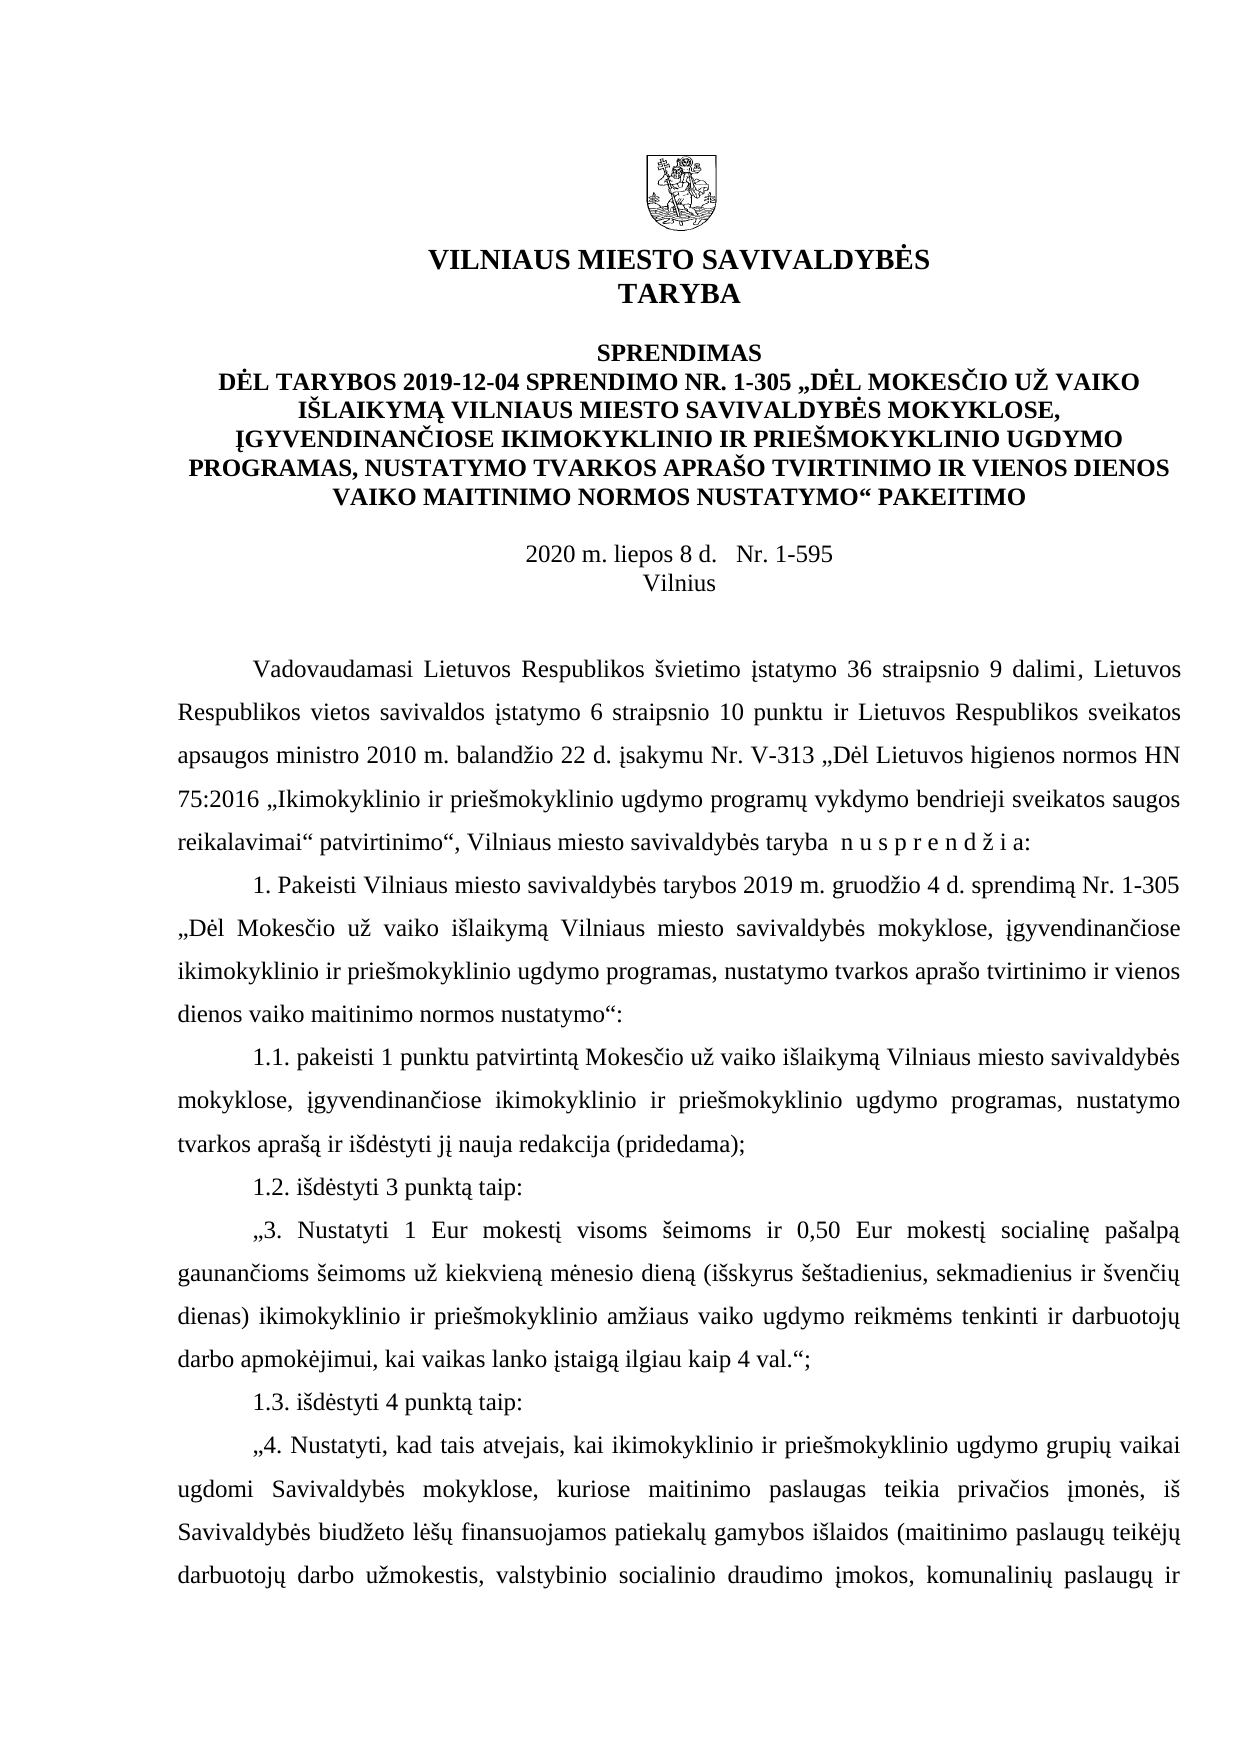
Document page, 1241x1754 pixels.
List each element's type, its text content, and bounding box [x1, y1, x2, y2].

text „3. Nustatyti 1 Eur mokestį visoms šeimoms ir 0,50 Eur mokestį socialinę pašalpą gaunančioms šeimoms už kiekvieną mėnesio dieną (išskyrus šeštadienius, sekmadienius ir švenčių dienas) ikimokyklinio ir priešmokyklinio amžiaus vaiko ugdymo reikmėms tenkinti ir darbuotojų darbo apmokėjimui, kai vaikas lanko įstaigą ilgiau kaip 4 val.“; [177, 1215, 1181, 1373]
text 1.3. išdėstyti 4 punktą taip: [177, 1387, 1181, 1416]
text 2020 m. liepos 8 d. Nr. 1-595 [177, 539, 1181, 568]
text „4. Nustatyti, kad tais atvejais, kai ikimokyklinio ir priešmokyklinio ugdymo grupių vaikai ugdomi Savivaldybės mokyklose, kuriose maitinimo paslaugas teikia privačios įmonės, iš Savivaldybės biudžeto lėšų finansuojamos patiekalų gamybos išlaidos (maitinimo paslaugų teikėjų darbuotojų darbo užmokestis, valstybinio socialinio draudimo įmokos, komunalinių paslaugų ir [177, 1431, 1181, 1589]
text Vadovaudamasi Lietuvos Respublikos švietimo įstatymo 36 straipsnio 9 dalimi, Lietuvos Respublikos vietos savivaldos įstatymo 6 straipsnio 10 punktu ir Lietuvos Respublikos sveikatos apsaugos ministro 2010 m. balandžio 22 d. įsakymu Nr. V-313 „Dėl Lietuvos higienos normos HN 75:2016 „Ikimokyklinio ir priešmokyklinio ugdymo programų vykdymo bendrieji sveikatos saugos reikalavimai“ patvirtinimo“, Vilniaus miesto savivaldybės taryba n u s p r e n d ž i a: [177, 654, 1181, 856]
text VILNIAUS MIESTO SAVIVALDYBĖS [177, 242, 1181, 276]
text DĖL TARYBOS 2019-12-04 SPRENDIMO NR. 1-305 „DĖL MOKESČIO UŽ VAIKO IŠLAIKYMĄ VILNIAUS MIESTO SAVIVALDYBĖS MOKYKLOSE, ĮGYVENDINANČIOSE IKIMOKYKLINIO IR PRIEŠMOKYKLINIO UGDYMO PROGRAMAS, NUSTATYMO TVARKOS APRAŠO TVIRTINIMO IR VIENOS DIENOS VAIKO MAITINIMO NORMOS NUSTATYMO“ PAKEITIMO [177, 367, 1181, 511]
text Vilnius [177, 568, 1181, 597]
text 1. Pakeisti Vilniaus miesto savivaldybės tarybos 2019 m. gruodžio 4 d. sprendimą Nr. 1-305 „Dėl Mokesčio už vaiko išlaikymą Vilniaus miesto savivaldybės mokyklose, įgyvendinančiose ikimokyklinio ir priešmokyklinio ugdymo programas, nustatymo tvarkos aprašo tvirtinimo ir vienos dienos vaiko maitinimo normos nustatymo“: [177, 870, 1181, 1028]
text 1.1. pakeisti 1 punktu patvirtintą Mokesčio už vaiko išlaikymą Vilniaus miesto savivaldybės mokyklose, įgyvendinančiose ikimokyklinio ir priešmokyklinio ugdymo programas, nustatymo tvarkos aprašą ir išdėstyti jį nauja redakcija (pridedama); [177, 1042, 1181, 1157]
text SPRENDIMAS [177, 338, 1181, 367]
text TARYBA [177, 276, 1181, 309]
text 1.2. išdėstyti 3 punktą taip: [177, 1172, 1181, 1201]
